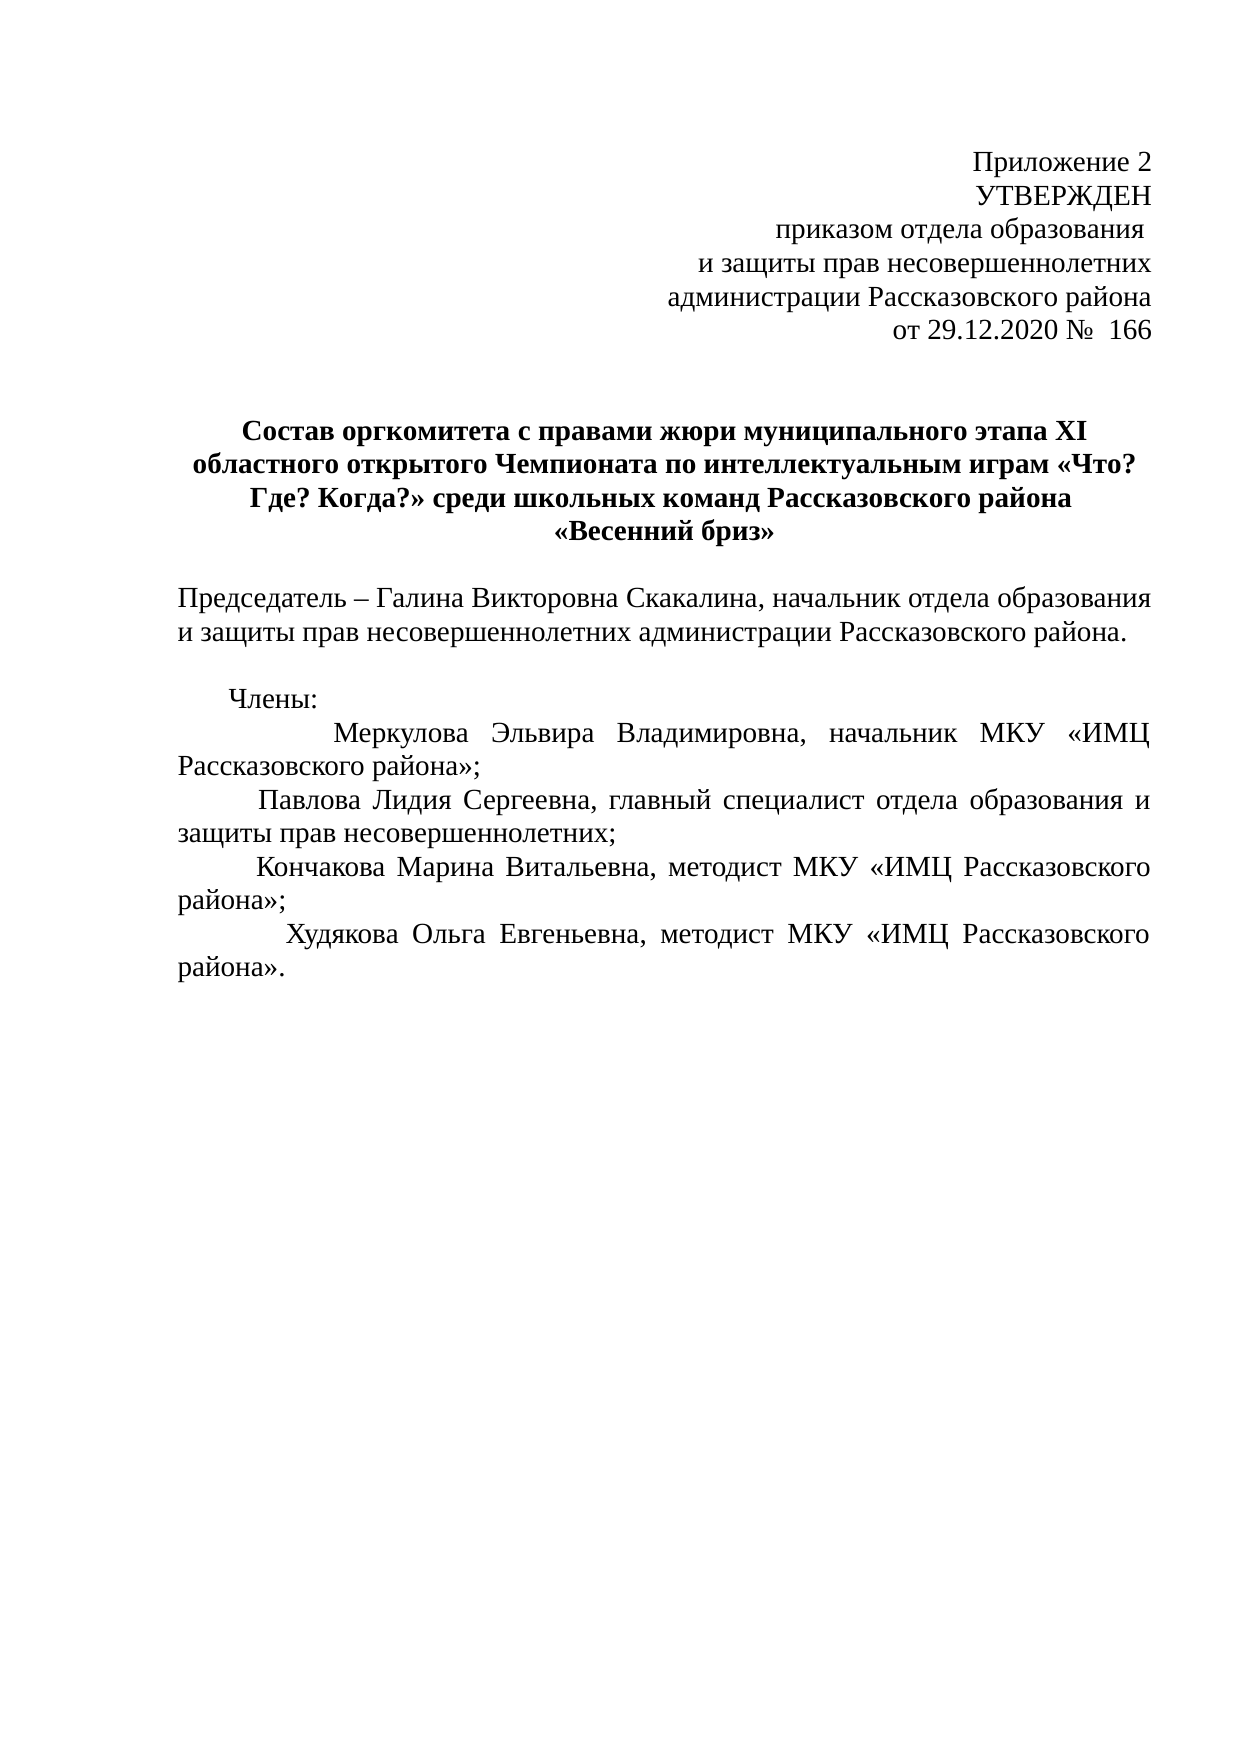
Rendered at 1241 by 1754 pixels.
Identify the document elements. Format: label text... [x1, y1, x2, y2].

text приказом отдела образования [177, 212, 1152, 245]
text Состав оргкомитета с правами жюри муниципального этапа XI областного открытого Чемпионата по интеллектуальным играм «Что? Где? Когда?» среди школьных команд Рассказовского района [177, 413, 1152, 513]
text Кончакова Марина Витальевна, методист МКУ «ИМЦ Рассказовского района»; [177, 849, 1152, 916]
text Меркулова Эльвира Владимировна, начальник МКУ «ИМЦ Рассказовского района»; [177, 715, 1152, 782]
text и защиты прав несовершеннолетних [177, 245, 1152, 279]
text Члены: [177, 681, 1152, 715]
text от 29.12.2020 № 166 [177, 312, 1152, 346]
text администрации Рассказовского района [177, 279, 1152, 312]
text Приложение 2 [472, 144, 1152, 178]
text УТВЕРЖДЕН [841, 178, 1152, 212]
text Председатель – Галина Викторовна Скакалина, начальник отдела образования и защиты прав несовершеннолетних администрации Рассказовского района. [177, 581, 1152, 648]
text Павлова Лидия Сергеевна, главный специалист отдела образования и защиты прав несовершеннолетних; [177, 782, 1152, 849]
text «Весенний бриз» [177, 513, 1152, 547]
text Худякова Ольга Евгеньевна, методист МКУ «ИМЦ Рассказовского района». [177, 916, 1152, 983]
